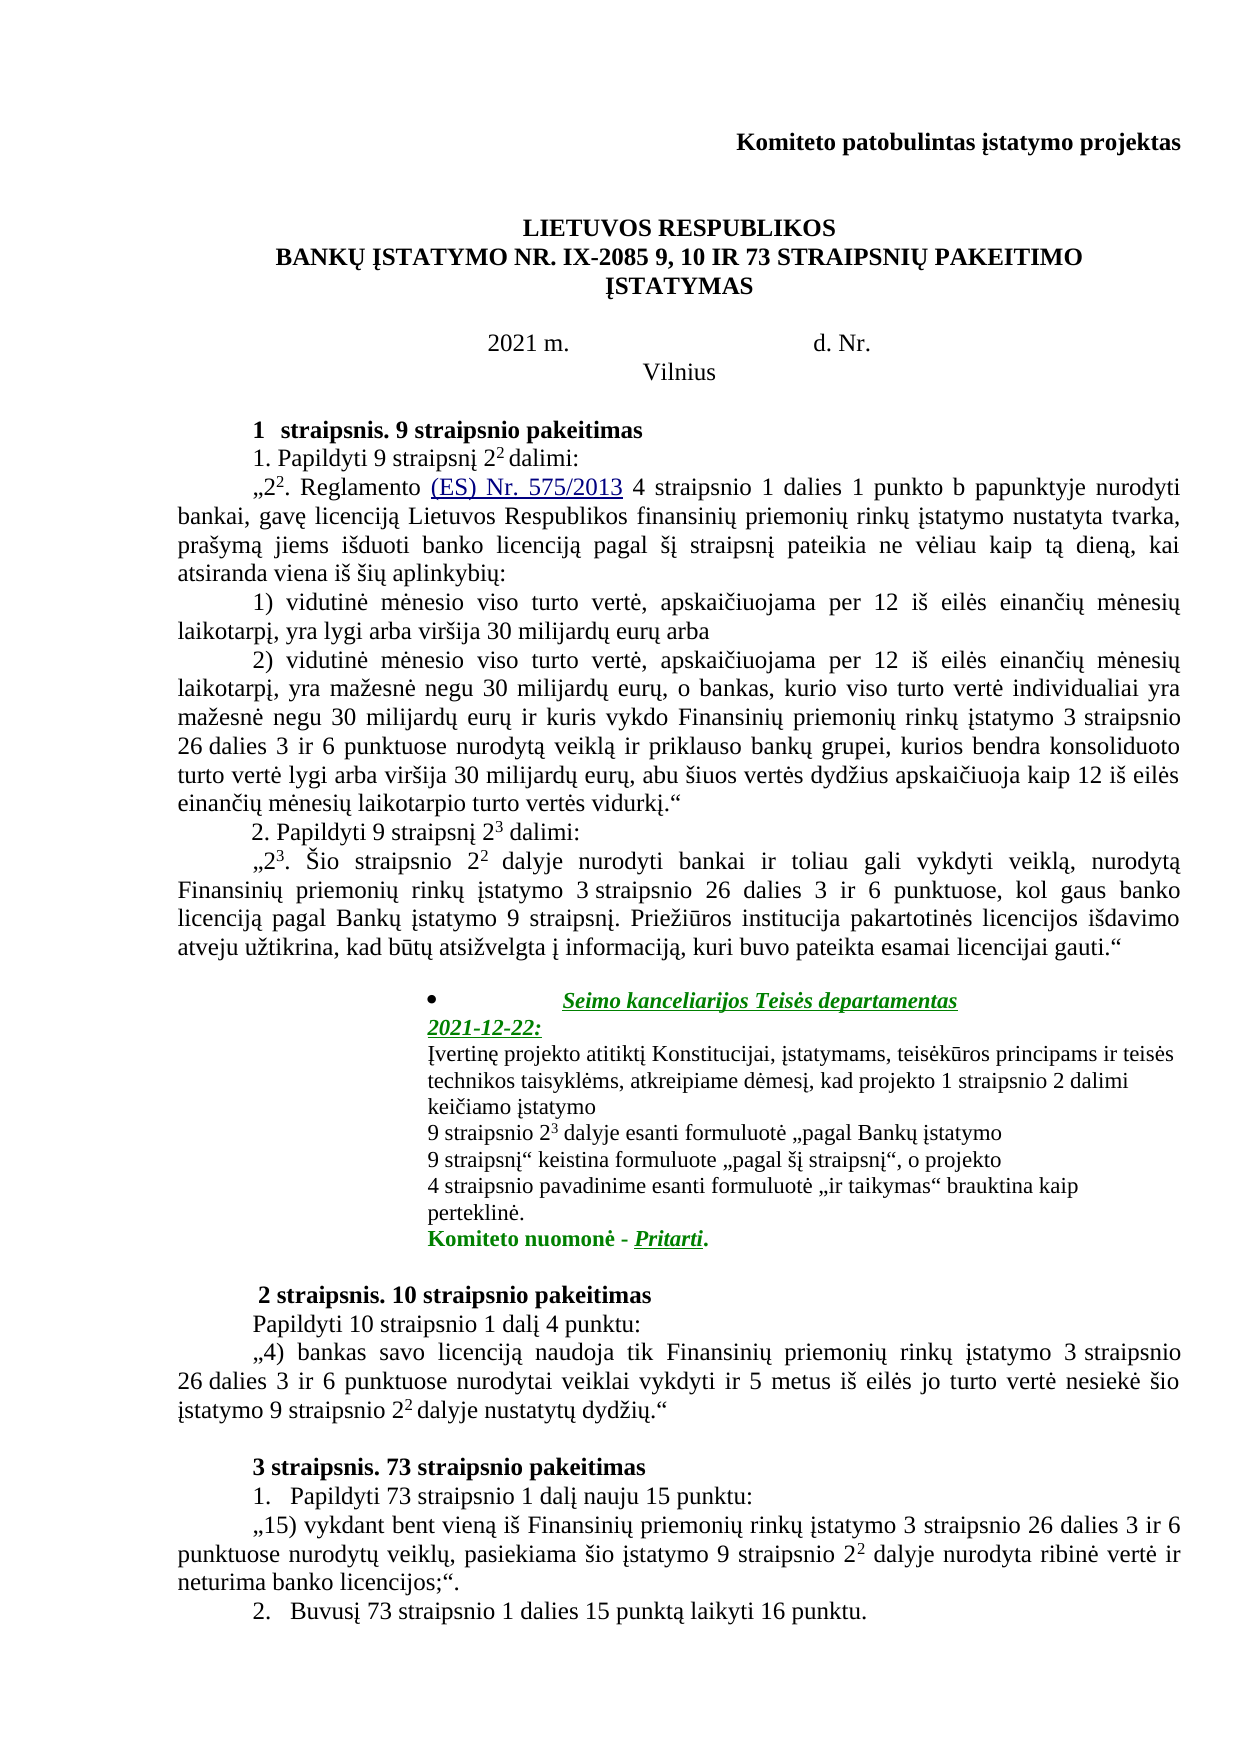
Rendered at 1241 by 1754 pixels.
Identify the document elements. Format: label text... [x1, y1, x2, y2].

text „4) bankas savo licenciją naudoja tik Finansinių priemonių rinkų įstatymo 3 straipsnio 26 dalies 3 ir 6 punktuose nurodytai veiklai vykdyti ir 5 metus iš eilės jo turto vertė nesiekė šio įstatymo 9 straipsnio 22 dalyje nustatytų dydžių.“ [177, 1337, 1181, 1424]
text Įvertinę projekto atitiktį Konstitucijai, įstatymams, teisėkūros principams ir teisės technikos taisyklėms, atkreipiame dėmesį, kad projekto 1 straipsnio 2 dalimi keičiamo įstatymo 9 straipsnio 23 dalyje esanti formuluotė „pagal Bankų įstatymo 9 straipsnį“ keistina formuluote „pagal šį straipsnį“, o projekto 4 straipsnio pavadinime esanti formuluotė „ir taikymas“ brauktina kaip perteklinė. [427, 1040, 1181, 1225]
text Vilnius [177, 357, 1181, 386]
text 3 straipsnis. 73 straipsnio pakeitimas [177, 1452, 1181, 1481]
text 2 straipsnis. 10 straipsnio pakeitimas [258, 1280, 1181, 1309]
text 1) vidutinė mėnesio viso turto vertė, apskaičiuojama per 12 iš eilės einančių mėnesių laikotarpį, yra lygi arba viršija 30 milijardų eurų arba [177, 587, 1181, 645]
text BANKŲ ĮSTATYMO NR. IX-2085 9, 10 IR 73 STRAIPSNIŲ PAKEITIMO [177, 242, 1181, 271]
text 1 straipsnis. 9 straipsnio pakeitimas [177, 415, 1181, 443]
text 2. Papildyti 9 straipsnį 23 dalimi: [177, 817, 1181, 846]
text „23. Šio straipsnio 22 dalyje nurodyti bankai ir toliau gali vykdyti veiklą, nurodytą Finansinių priemonių rinkų įstatymo 3 straipsnio 26 dalies 3 ir 6 punktuose, kol gaus banko licenciją pagal Bankų įstatymo 9 straipsnį. Priežiūros institucija pakartotinės licencijos išdavimo atveju užtikrina, kad būtų atsižvelgta į informaciją, kuri buvo pateikta esamai licencijai gauti.“ [177, 846, 1181, 961]
text „22. Reglamento (ES) Nr. 575/2013 4 straipsnio 1 dalies 1 punkto b papunktyje nurodyti bankai, gavę licenciją Lietuvos Respublikos finansinių priemonių rinkų įstatymo nustatyta tvarka, prašymą jiems išduoti banko licenciją pagal šį straipsnį pateikia ne vėliau kaip tą dieną, kai atsiranda viena iš šių aplinkybių: [177, 472, 1181, 587]
list Seimo kanceliarijos Teisės departamentas 2021-12-22: [427, 987, 1181, 1040]
text „15) vykdant bent vieną iš Finansinių priemonių rinkų įstatymo 3 straipsnio 26 dalies 3 ir 6 punktuose nurodytų veiklų, pasiekiama šio įstatymo 9 straipsnio 22 dalyje nurodyta ribinė vertė ir neturima banko licencijos;“. [177, 1510, 1181, 1596]
text Komiteto patobulintas įstatymo projektas [709, 127, 1181, 156]
text 2. Buvusį 73 straipsnio 1 dalies 15 punktą laikyti 16 punktu. [252, 1596, 1181, 1625]
text ĮSTATYMAS [177, 271, 1181, 300]
text LIETUVOS RESPUBLIKOS [177, 213, 1181, 242]
text Komiteto nuomonė - Pritarti. [427, 1225, 1181, 1251]
text 1. Papildyti 73 straipsnio 1 dalį nauju 15 punktu: [252, 1481, 1181, 1510]
text 2021 m. d. Nr. [177, 328, 1181, 357]
text 1. Papildyti 9 straipsnį 22 dalimi: [177, 443, 1181, 472]
text Papildyti 10 straipsnio 1 dalį 4 punktu: [252, 1309, 1181, 1337]
text 2) vidutinė mėnesio viso turto vertė, apskaičiuojama per 12 iš eilės einančių mėnesių laikotarpį, yra mažesnė negu 30 milijardų eurų, o bankas, kurio viso turto vertė individualiai yra mažesnė negu 30 milijardų eurų ir kuris vykdo Finansinių priemonių rinkų įstatymo 3 straipsnio 26 dalies 3 ir 6 punktuose nurodytą veiklą ir priklauso bankų grupei, kurios bendra konsoliduoto turto vertė lygi arba viršija 30 milijardų eurų, abu šiuos vertės dydžius apskaičiuoja kaip 12 iš eilės einančių mėnesių laikotarpio turto vertės vidurkį.“ [177, 645, 1181, 817]
